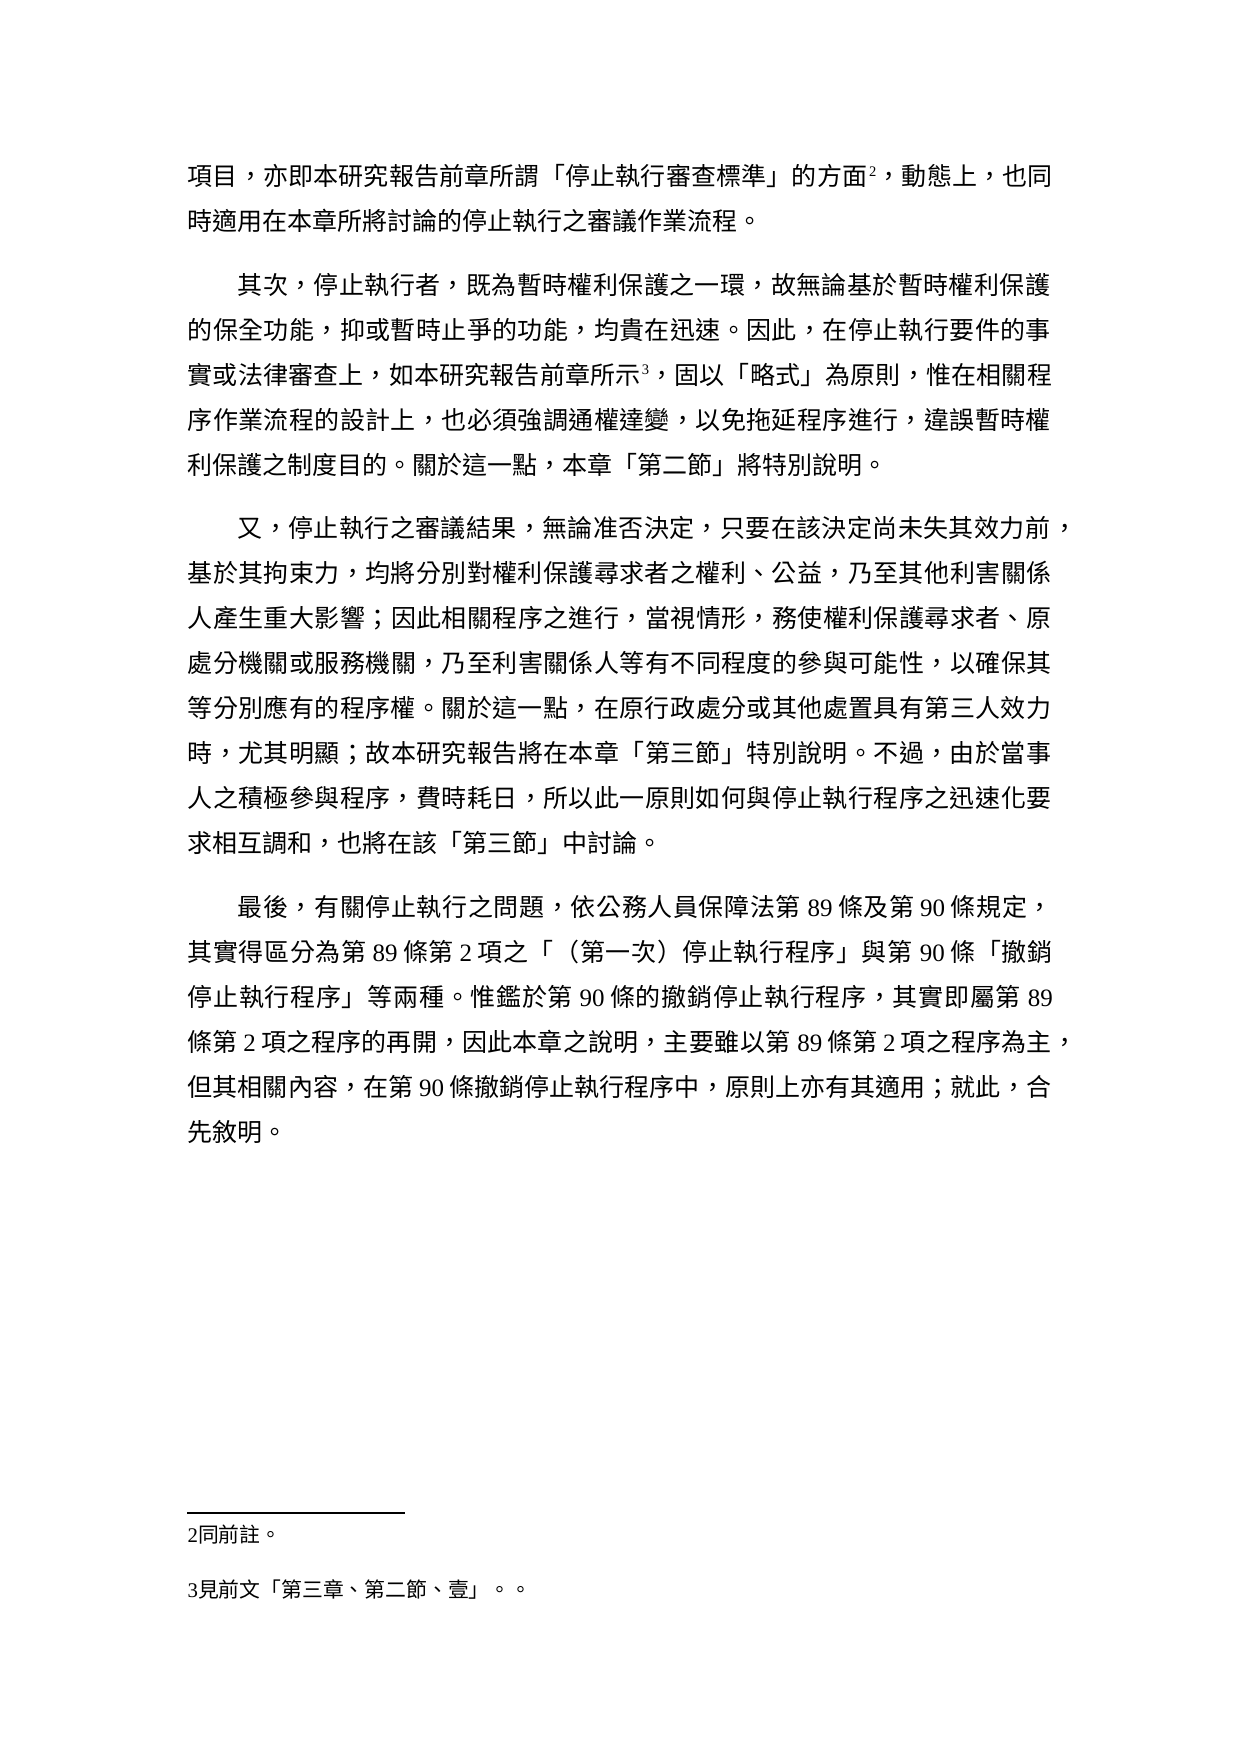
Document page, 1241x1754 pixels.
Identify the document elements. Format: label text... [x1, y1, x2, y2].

text 其次，停止執行者，既為暫時權利保護之一環，故無論基於暫時權利保護的保全功能，抑或暫時止爭的功能，均貴在迅速。因此，在停止執行要件的事實或法律審查上，如本研究報告前章所示，固以「略式」為原則，惟在相關程序作業流程的設計上，也必須強調通權達變，以免拖延程序進行，違誤暫時權利保護之制度目的。關於這一點，本章「第二節」將特別說明。 [187, 258, 1053, 476]
text 最後，有關停止執行之問題，依公務人員保障法第89條及第90條規定，其實得區分為第89條第2項之「（第一次）停止執行程序」與第90條「撤銷停止執行程序」等兩種。惟鑑於第90條的撤銷停止執行程序，其實即屬第89條第2項之程序的再開，因此本章之說明，主要雖以第89條第2項之程序為主，但其相關內容，在第90條撤銷停止執行程序中，原則上亦有其適用；就此，合先敘明。 [187, 880, 1053, 1143]
text 項目，亦即本研究報告前章所謂「停止執行審查標準」的方面，動態上，也同時適用在本章所將討論的停止執行之審議作業流程。 [187, 150, 1053, 232]
text 又，停止執行之審議結果，無論准否決定，只要在該決定尚未失其效力前，基於其拘束力，均將分別對權利保護尋求者之權利、公益，乃至其他利害關係人產生重大影響；因此相關程序之進行，當視情形，務使權利保護尋求者、原處分機關或服務機關，乃至利害關係人等有不同程度的參與可能性，以確保其等分別應有的程序權。關於這一點，在原行政處分或其他處置具有第三人效力時，尤其明顯；故本研究報告將在本章「第三節」特別說明。不過，由於當事人之積極參與程序，費時耗日，所以此一原則如何與停止執行程序之迅速化要求相互調和，也將在該「第三節」中討論。 [187, 502, 1053, 854]
text 見前文「第三章、第二節、壹」。。 [187, 1574, 1053, 1604]
text 同前註。 [187, 1519, 1053, 1549]
